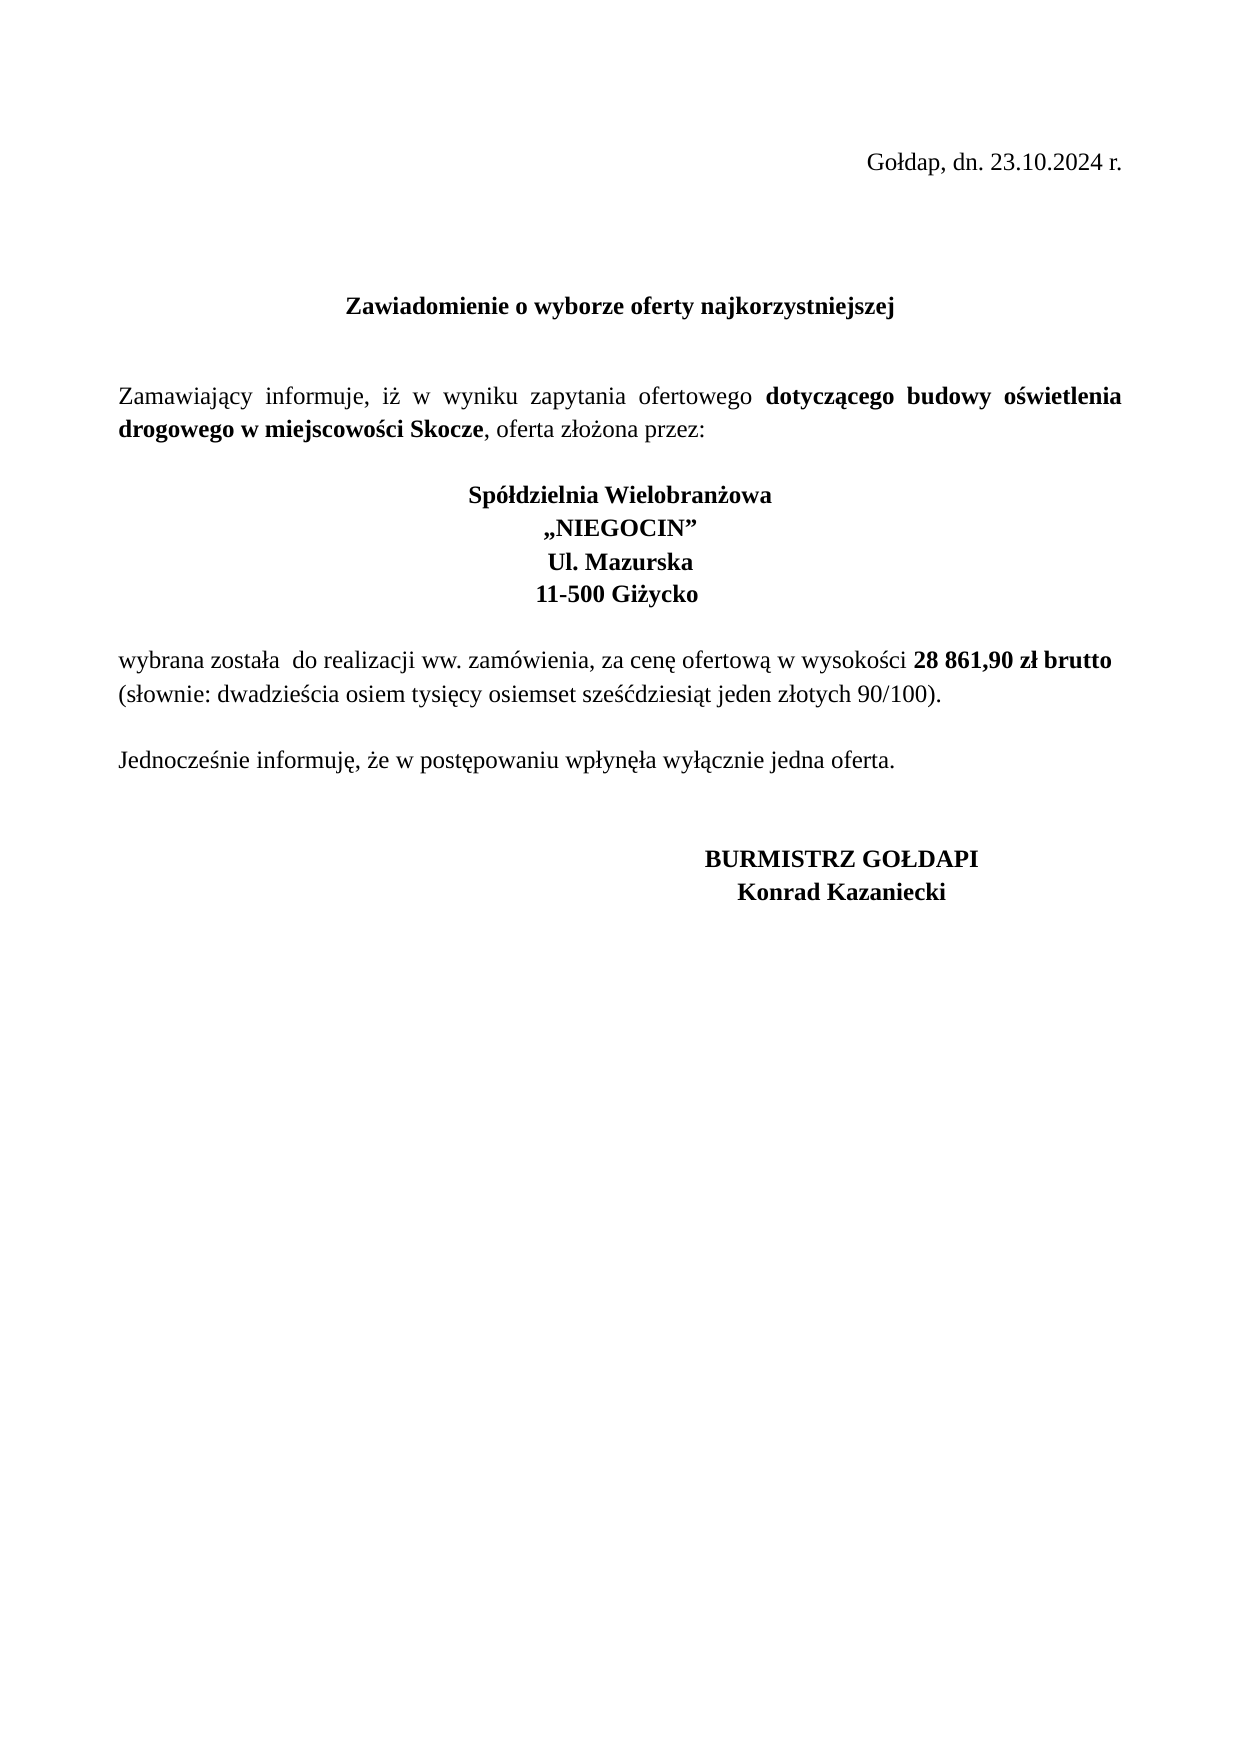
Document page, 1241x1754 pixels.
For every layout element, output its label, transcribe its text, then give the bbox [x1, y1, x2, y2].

text 11-500 Giżycko [118, 579, 1122, 608]
text Spółdzielnia Wielobranżowa [118, 481, 1122, 509]
text BURMISTRZ GOŁDAPI [561, 844, 1122, 872]
text Ul. Mazurska [118, 547, 1122, 575]
text Gołdap, dn. 23.10.2024 r. [118, 147, 1122, 176]
text Zawiadomienie o wyborze oferty najkorzystniejszej [118, 291, 1122, 320]
text Konrad Kazaniecki [561, 877, 1122, 906]
text „NIEGOCIN” [118, 513, 1122, 542]
text wybrana została do realizacji ww. zamówienia, za cenę ofertową w wysokości 28 861,90 zł brutto (słownie: dwadzieścia osiem tysięcy osiemset sześćdziesiąt jeden złotych 90/100). [118, 646, 1122, 707]
text Jednocześnie informuję, że w postępowaniu wpłynęła wyłącznie jedna oferta. [118, 745, 1122, 773]
text Zamawiający informuje, iż w wyniku zapytania ofertowego dotyczącego budowy oświetlenia drogowego w miejscowości Skocze, oferta złożona przez: [118, 381, 1122, 443]
